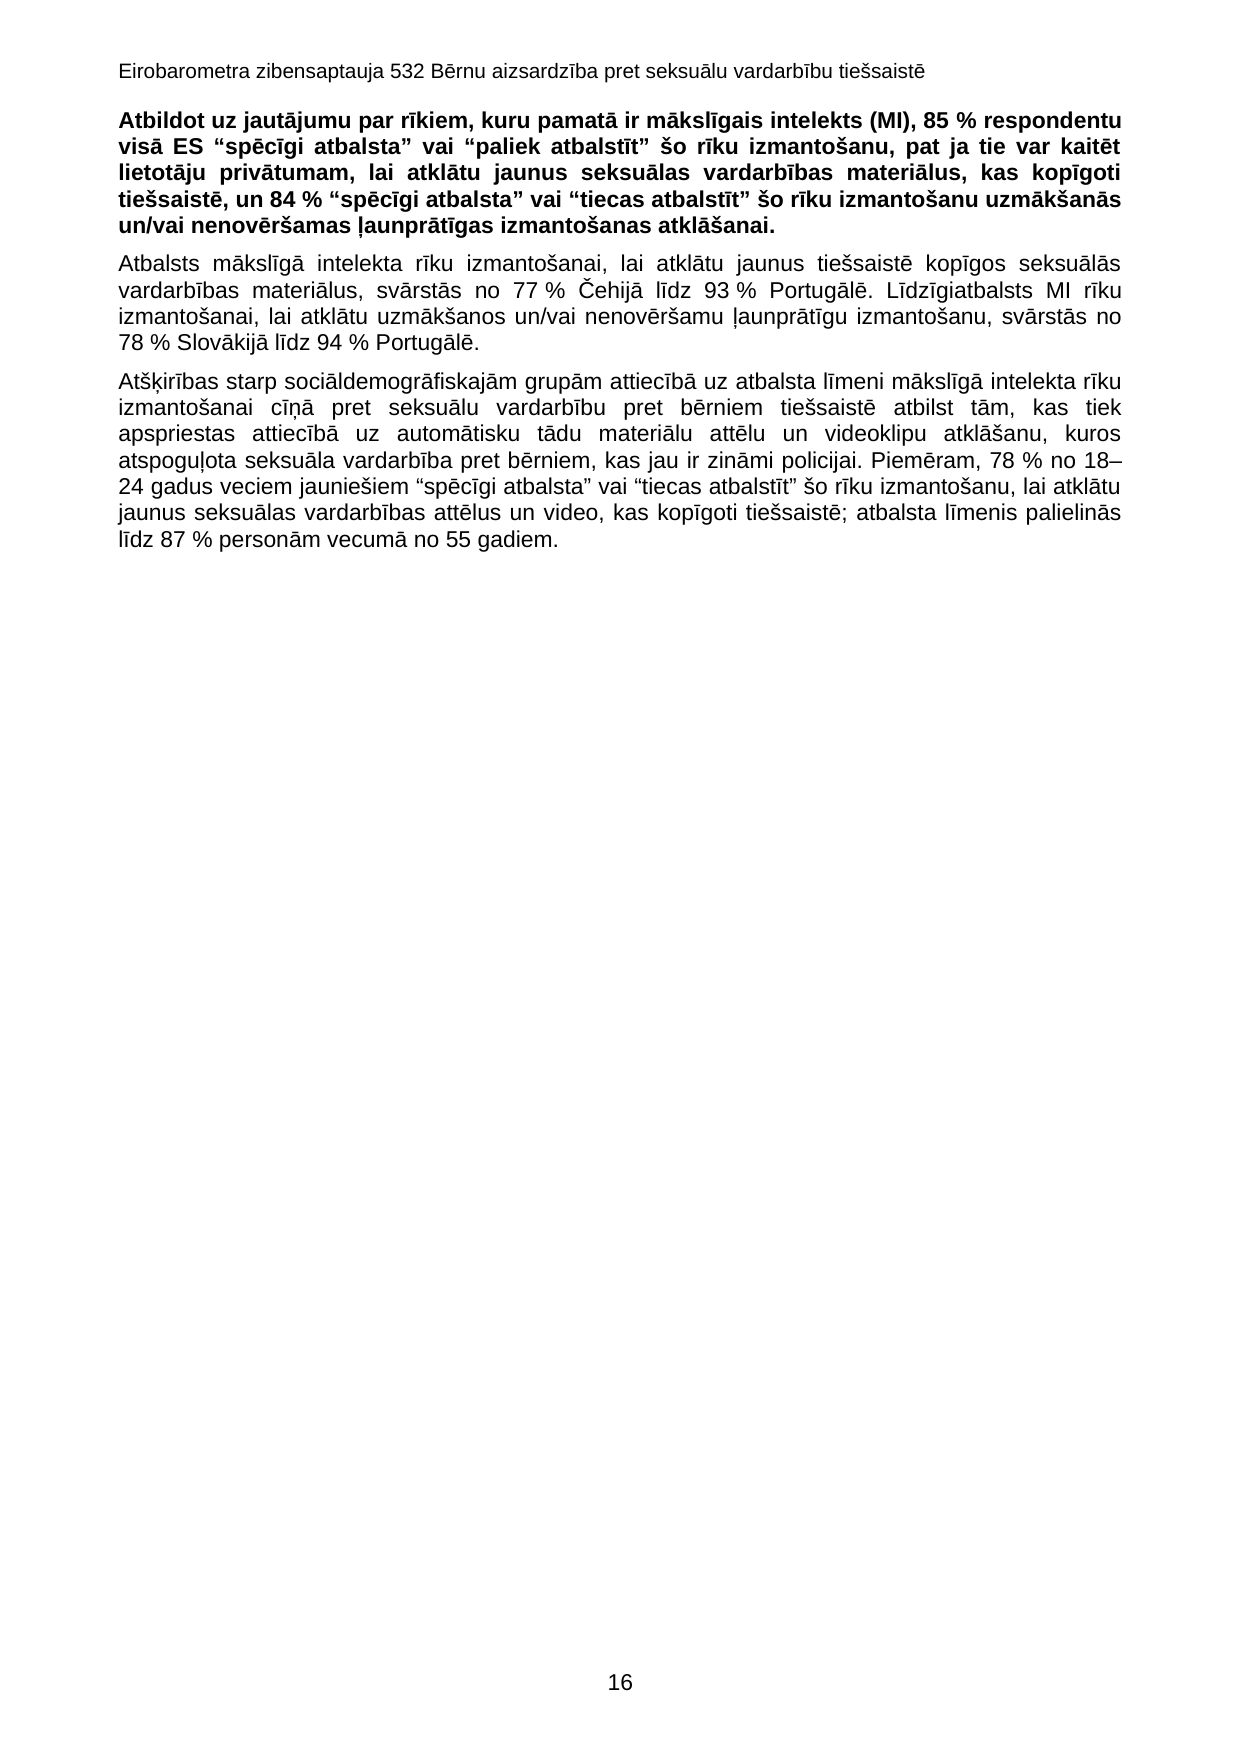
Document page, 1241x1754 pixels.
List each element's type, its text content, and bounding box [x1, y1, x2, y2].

text Atbalsts mākslīgā intelekta rīku izmantošanai, lai atklātu jaunus tiešsaistē kopīgos seksuālās vardarbības materiālus, svārstās no 77 % Čehijā līdz 93 % Portugālē. Līdzīgiatbalsts MI rīku izmantošanai, lai atklātu uzmākšanos un/vai nenovēršamu ļaunprātīgu izmantošanu, svārstās no 78 % Slovākijā līdz 94 % Portugālē. [118, 250, 1122, 356]
text Atšķirības starp sociāldemogrāfiskajām grupām attiecībā uz atbalsta līmeni mākslīgā intelekta rīku izmantošanai cīņā pret seksuālu vardarbību pret bērniem tiešsaistē atbilst tām, kas tiek apspriestas attiecībā uz automātisku tādu materiālu attēlu un videoklipu atklāšanu, kuros atspoguļota seksuāla vardarbība pret bērniem, kas jau ir zināmi policijai. Piemēram, 78 % no 18–24 gadus veciem jauniešiem “spēcīgi atbalsta” vai “tiecas atbalstīt” šo rīku izmantošanu, lai atklātu jaunus seksuālas vardarbības attēlus un video, kas kopīgoti tiešsaistē; atbalsta līmenis palielinās līdz 87 % personām vecumā no 55 gadiem. [118, 368, 1122, 552]
text Atbildot uz jautājumu par rīkiem, kuru pamatā ir mākslīgais intelekts (MI), 85 % respondentu visā ES “spēcīgi atbalsta” vai “paliek atbalstīt” šo rīku izmantošanu, pat ja tie var kaitēt lietotāju privātumam, lai atklātu jaunus seksuālas vardarbības materiālus, kas kopīgoti tiešsaistē, un 84 % “spēcīgi atbalsta” vai “tiecas atbalstīt” šo rīku izmantošanu uzmākšanās un/vai nenovēršamas ļaunprātīgas izmantošanas atklāšanai. [118, 107, 1122, 238]
